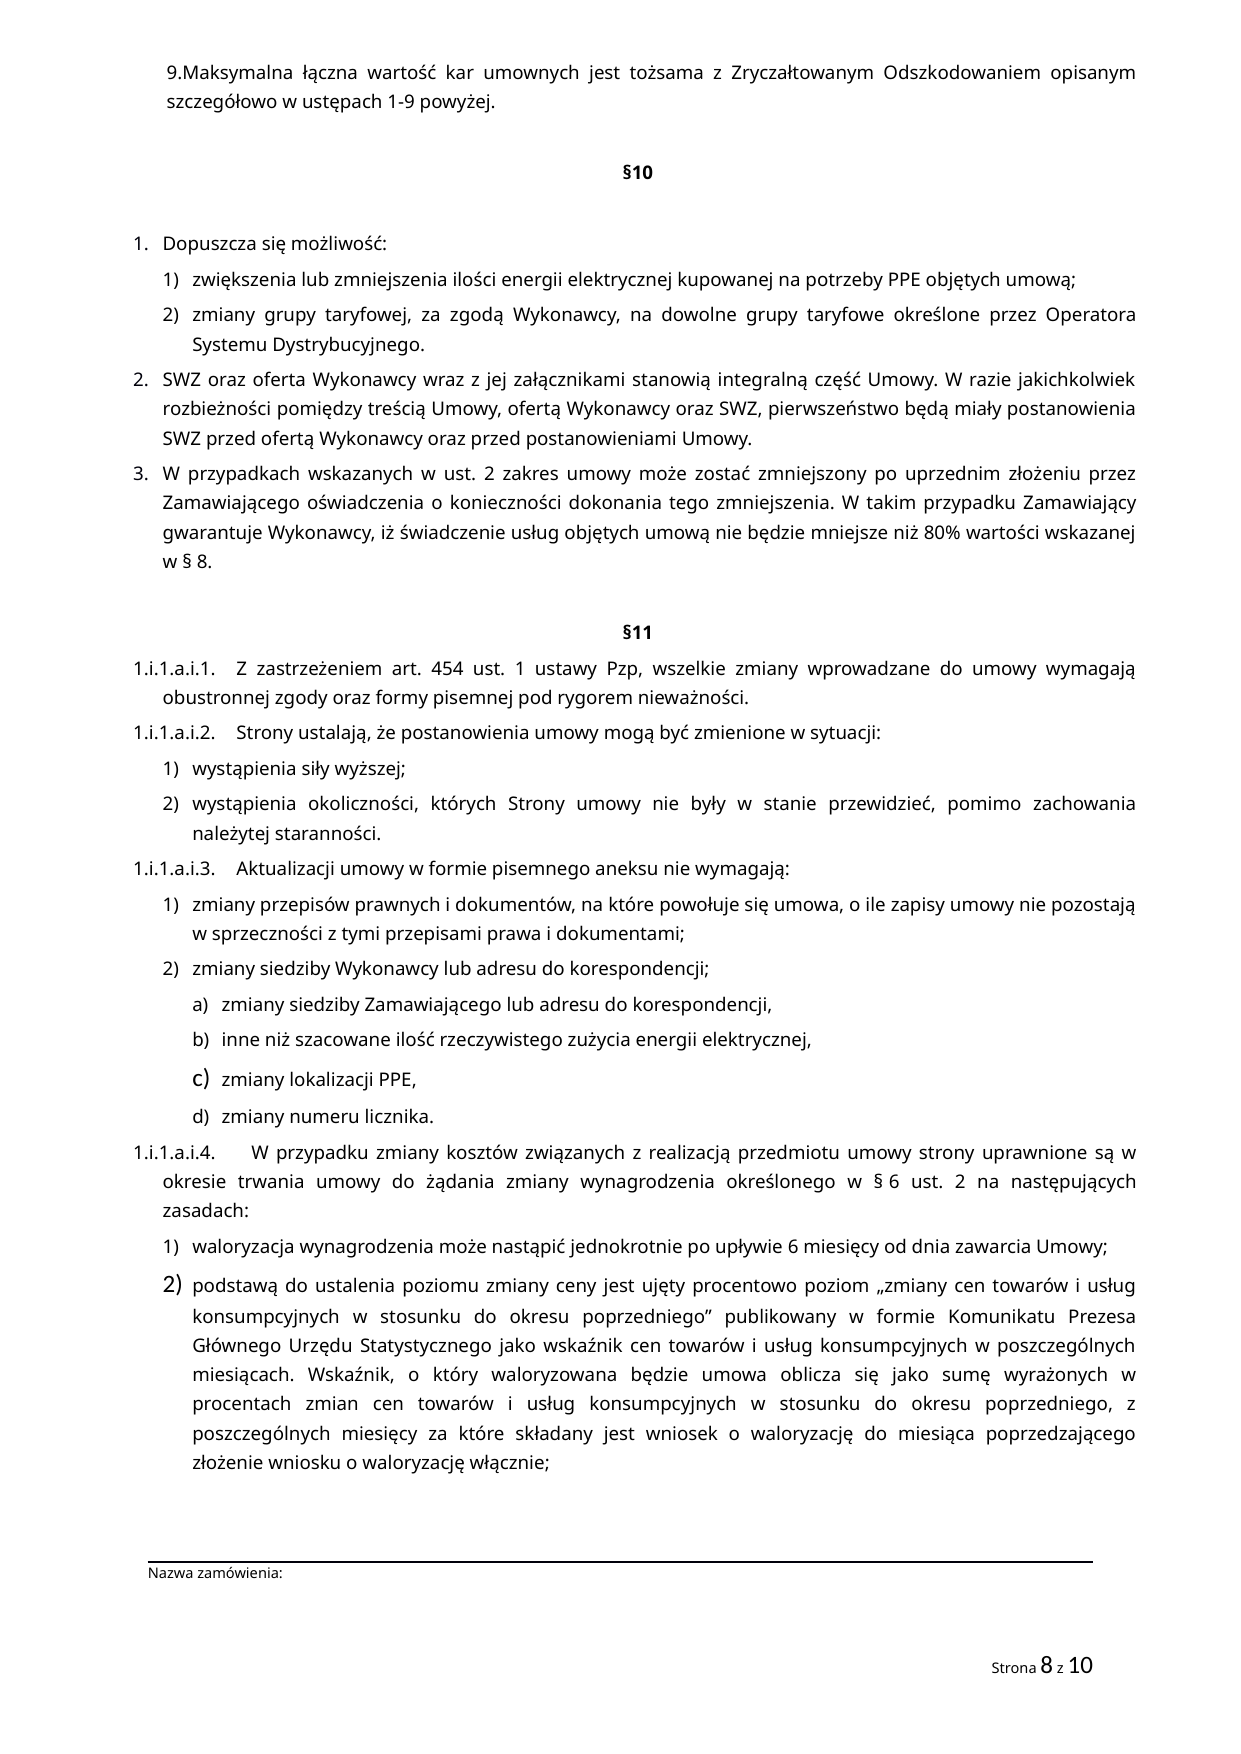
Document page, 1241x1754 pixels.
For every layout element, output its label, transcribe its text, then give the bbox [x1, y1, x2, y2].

list Dopuszcza się możliwość: [133, 231, 1137, 256]
list Strony ustalają, że postanowienia umowy mogą być zmienione w sytuacji: [133, 719, 1137, 745]
list Aktualizacji umowy w formie pisemnego aneksu nie wymagają: [133, 855, 1137, 881]
list wystąpienia okoliczności, których Strony umowy nie były w stanie przewidzieć, pomimo zachowania należytej staranności. [162, 791, 1137, 845]
list 9.Maksymalna łączna wartość kar umownych jest tożsama z Zryczałtowanym Odszkodowaniem opisanym szczegółowo w ustępach 1-9 powyżej. [166, 59, 1137, 114]
list W przypadku zmiany kosztów związanych z realizacją przedmiotu umowy strony uprawnione są w okresie trwania umowy do żądania zmiany wynagrodzenia określonego w § 6 ust. 2 na następujących zasadach: [133, 1139, 1137, 1223]
list zmiany lokalizacji PPE, [192, 1062, 1137, 1093]
list zwiększenia lub zmniejszenia ilości energii elektrycznej kupowanej na potrzeby PPE objętych umową; [162, 266, 1137, 292]
list zmiany przepisów prawnych i dokumentów, na które powołuje się umowa, o ile zapisy umowy nie pozostają w sprzeczności z tymi przepisami prawa i dokumentami; [162, 891, 1137, 946]
list Z zastrzeżeniem art. 454 ust. 1 ustawy Pzp, wszelkie zmiany wprowadzane do umowy wymagają obustronnej zgody oraz formy pisemnej pod rygorem nieważności. [133, 655, 1137, 709]
text §10 [139, 159, 1137, 185]
list zmiany siedziby Wykonawcy lub adresu do korespondencji; [162, 956, 1137, 981]
list zmiany numeru licznika. [192, 1103, 1137, 1129]
list zmiany grupy taryfowej, za zgodą Wykonawcy, na dowolne grupy taryfowe określone przez Operatora Systemu Dystrybucyjnego. [162, 302, 1137, 356]
list W przypadkach wskazanych w ust. 2 zakres umowy może zostać zmniejszony po uprzednim złożeniu przez Zamawiającego oświadczenia o konieczności dokonania tego zmniejszenia. W takim przypadku Zamawiający gwarantuje Wykonawcy, iż świadczenie usług objętych umową nie będzie mniejsze niż 80% wartości wskazanej w § 8. [133, 460, 1137, 574]
list podstawą do ustalenia poziomu zmiany ceny jest ujęty procentowo poziom „zmiany cen towarów i usług konsumpcyjnych w stosunku do okresu poprzedniego” publikowany w formie Komunikatu Prezesa Głównego Urzędu Statystycznego jako wskaźnik cen towarów i usług konsumpcyjnych w poszczególnych miesiącach. Wskaźnik, o który waloryzowana będzie umowa oblicza się jako sumę wyrażonych w procentach zmian cen towarów i usług konsumpcyjnych w stosunku do okresu poprzedniego, z poszczególnych miesięcy za które składany jest wniosek o waloryzację do miesiąca poprzedzającego złożenie wniosku o waloryzację włącznie; [162, 1269, 1137, 1475]
list wystąpienia siły wyższej; [162, 755, 1137, 781]
list waloryzacja wynagrodzenia może nastąpić jednokrotnie po upływie 6 miesięcy od dnia zawarcia Umowy; [162, 1233, 1137, 1259]
text §11 [139, 619, 1137, 645]
list inne niż szacowane ilość rzeczywistego zużycia energii elektrycznej, [192, 1027, 1137, 1052]
list zmiany siedziby Zamawiającego lub adresu do korespondencji, [192, 991, 1137, 1017]
list SWZ oraz oferta Wykonawcy wraz z jej załącznikami stanowią integralną część Umowy. W razie jakichkolwiek rozbieżności pomiędzy treścią Umowy, ofertą Wykonawcy oraz SWZ, pierwszeństwo będą miały postanowienia SWZ przed ofertą Wykonawcy oraz przed postanowieniami Umowy. [133, 366, 1137, 450]
